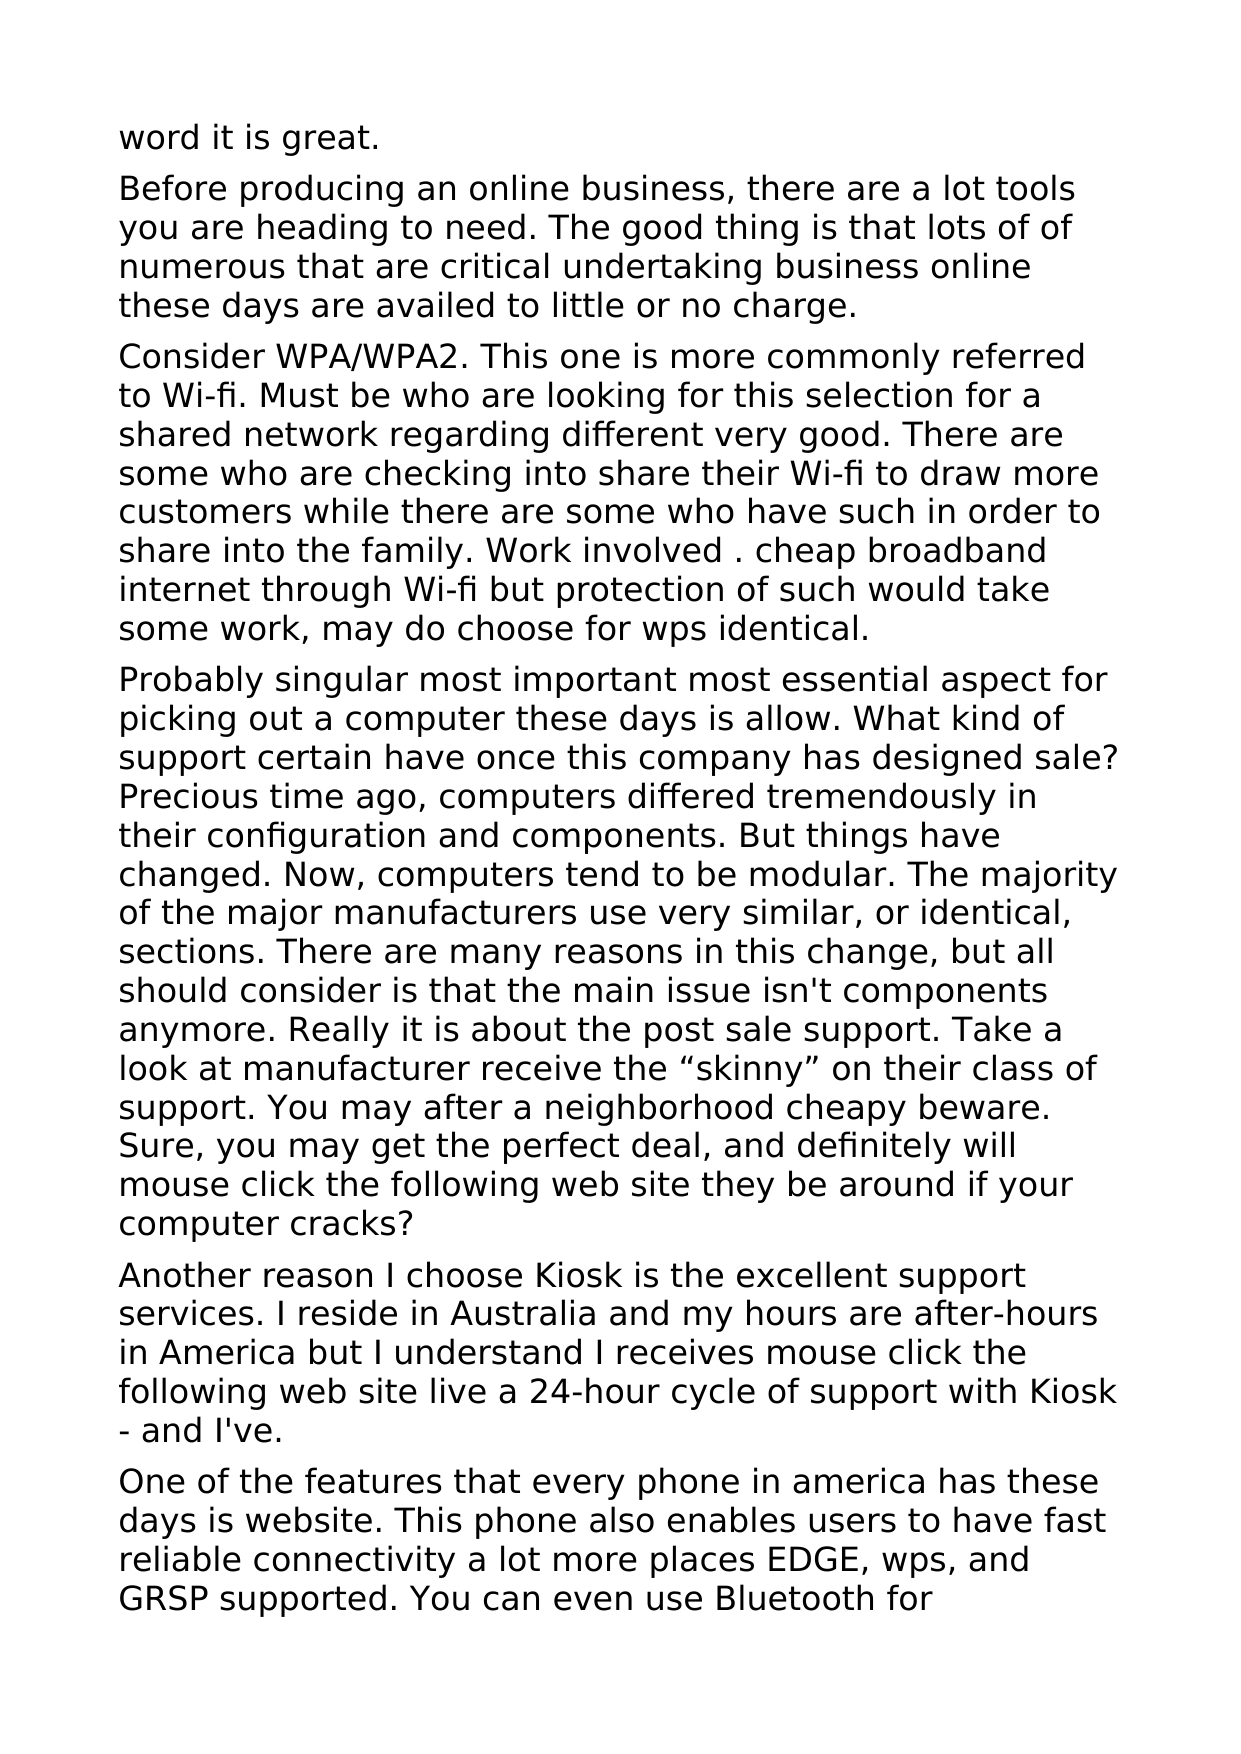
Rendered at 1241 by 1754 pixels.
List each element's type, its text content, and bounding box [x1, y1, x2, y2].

text Before producing an online business, there are a lot tools you are heading to need. The good thing is that lots of of numerous that are critical undertaking business online these days are availed to little or no charge. [118, 169, 1122, 325]
text Probably singular most important most essential aspect for picking out a computer these days is allow. What kind of support certain have once this company has designed sale? Precious time ago, computers differed tremendously in their configuration and components. But things have changed. Now, computers tend to be modular. The majority of the major manufacturers use very similar, or identical, sections. There are many reasons in this change, but all should consider is that the main issue isn't components anymore. Really it is about the post sale support. Take a look at manufacturer receive the “skinny” on their class of support. You may after a neighborhood cheapy beware. Sure, you may get the perfect deal, and definitely will mouse click the following web site they be around if your computer cracks? [118, 661, 1122, 1243]
text One of the features that every phone in america has these days is website. This phone also enables users to have fast reliable connectivity a lot more places EDGE, wps, and GRSP supported. You can even use Bluetooth for [118, 1463, 1122, 1618]
text Another reason I choose Kiosk is the excellent support services. I reside in Australia and my hours are after-hours in America but I understand I receives mouse click the following web site live a 24-hour cycle of support with Kiosk - and I've. [118, 1256, 1122, 1450]
text Consider WPA/WPA2. This one is more commonly referred to Wi-fi. Must be who are looking for this selection for a shared network regarding different very good. There are some who are checking into share their Wi-fi to draw more customers while there are some who have such in order to share into the family. Work involved . cheap broadband internet through Wi-fi but protection of such would take some work, may do choose for wps identical. [118, 337, 1122, 648]
text word it is great. [118, 118, 1122, 157]
